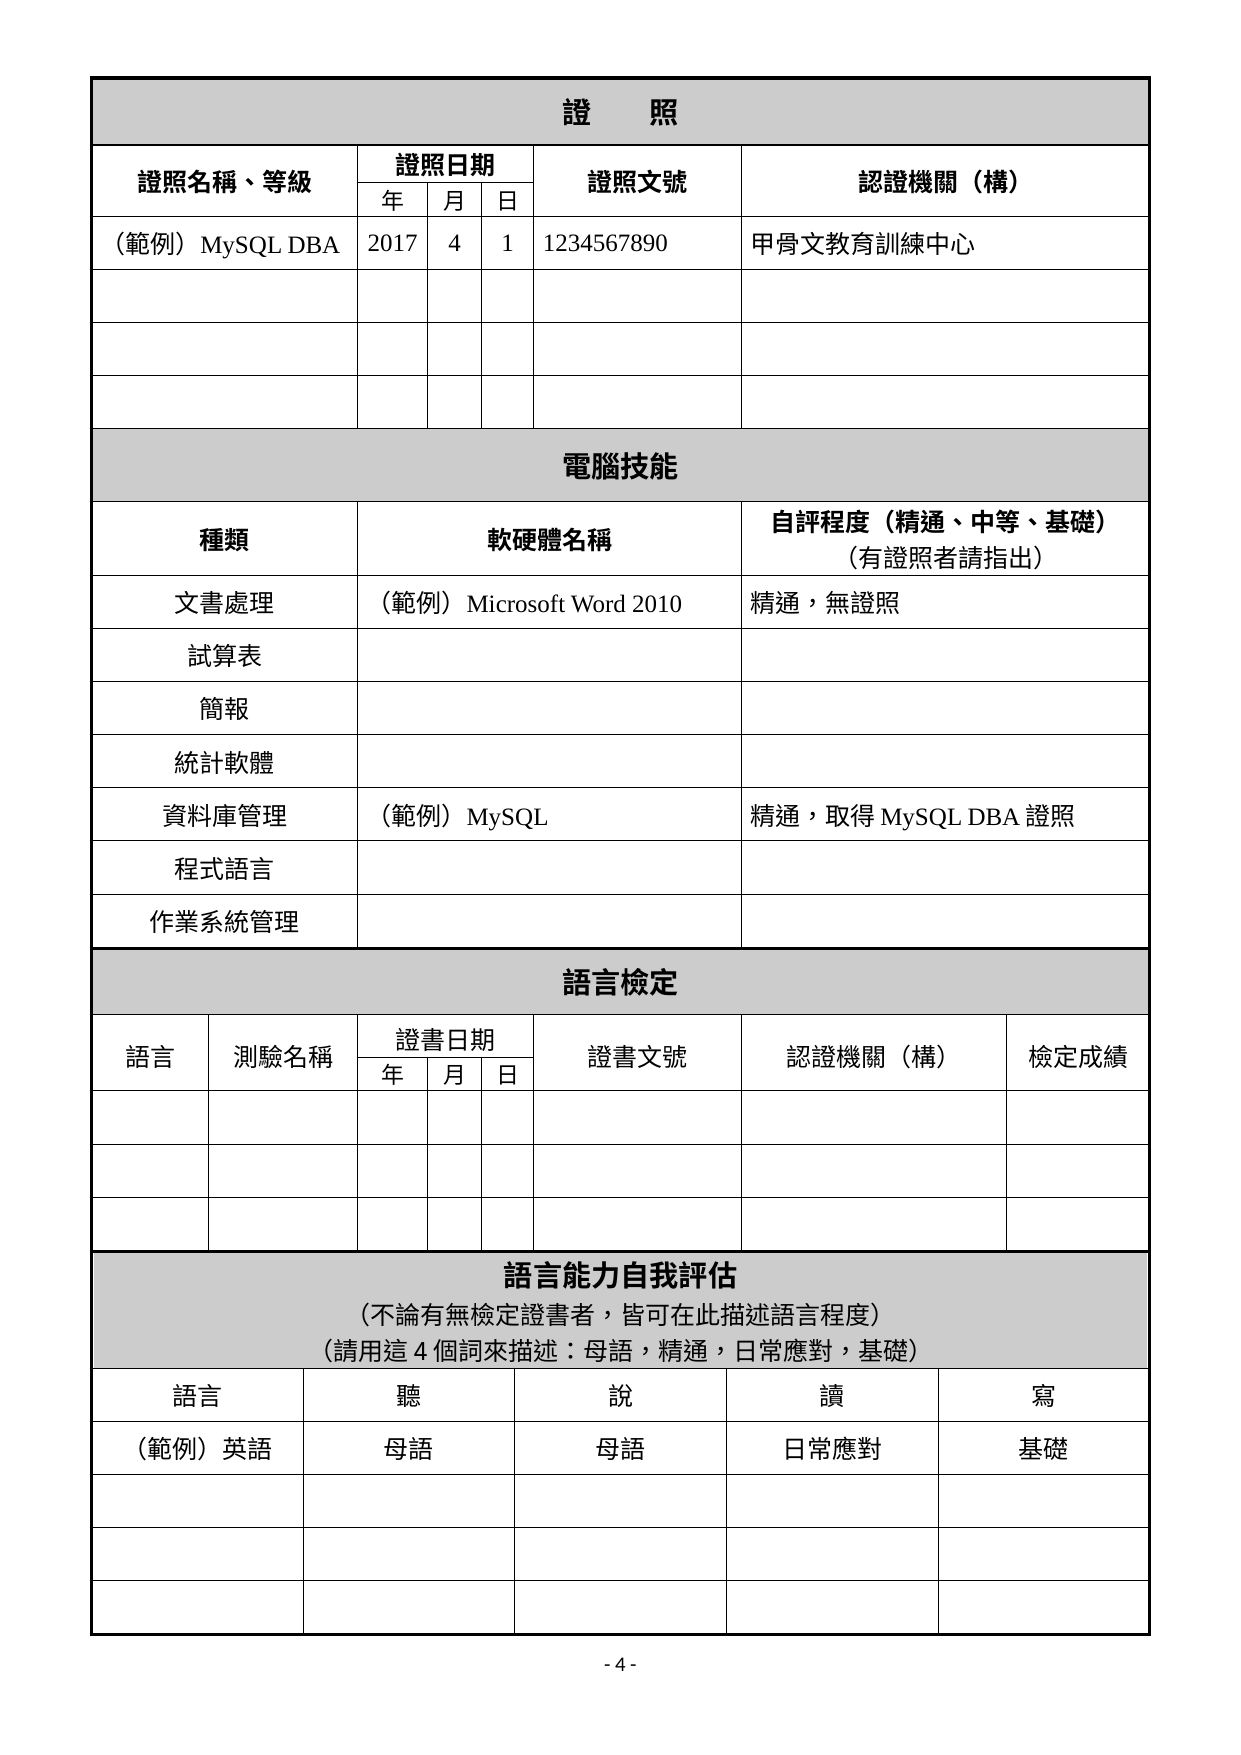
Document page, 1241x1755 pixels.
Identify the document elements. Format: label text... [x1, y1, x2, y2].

table_cell [304, 1528, 514, 1580]
table_cell [939, 1475, 1148, 1527]
table_cell [93, 270, 357, 322]
table_cell [1007, 1198, 1148, 1250]
table_cell 資料庫管理 [93, 788, 357, 840]
table_cell 日 [482, 1058, 533, 1090]
table_cell [515, 1475, 726, 1527]
table_cell 語言 [93, 1369, 303, 1421]
table_cell [358, 1145, 427, 1197]
table_cell [428, 323, 481, 375]
table_cell 讀 [727, 1369, 938, 1421]
table_cell [93, 323, 357, 375]
table_cell 1234567890 [534, 217, 741, 269]
table_cell （範例）Microsoft Word 2010 [358, 576, 741, 628]
table_cell [428, 1091, 481, 1143]
table_cell [482, 376, 533, 428]
table_cell 月 [428, 183, 481, 216]
table_cell （範例）MySQL [358, 788, 741, 840]
table_cell [939, 1581, 1148, 1633]
table_cell [1007, 1145, 1148, 1197]
table_cell [742, 1091, 1006, 1143]
table_cell [534, 323, 741, 375]
table_cell [358, 841, 741, 893]
table_cell [428, 270, 481, 322]
table_header 證 照 [93, 80, 1148, 144]
table_cell [515, 1528, 726, 1580]
table_cell [304, 1581, 514, 1633]
table_cell [358, 735, 741, 787]
table_cell 證照名稱、等級 [93, 146, 357, 216]
table_cell [742, 629, 1148, 681]
table_cell [742, 1145, 1006, 1197]
table_cell 電腦技能 [93, 429, 1148, 501]
table_cell [358, 376, 427, 428]
table_cell [209, 1145, 357, 1197]
table_cell 母語 [304, 1422, 514, 1474]
table_cell [358, 629, 741, 681]
table_cell 母語 [515, 1422, 726, 1474]
table_cell [742, 735, 1148, 787]
table_cell [358, 1091, 427, 1143]
table_cell 證書文號 [534, 1015, 741, 1090]
table_cell （範例）英語 [93, 1422, 303, 1474]
table_cell 種類 [93, 502, 357, 575]
table_cell 精通，取得MySQL DBA證照 [742, 788, 1148, 840]
table_cell [93, 1528, 303, 1580]
table_cell 聽 [304, 1369, 514, 1421]
table_cell [93, 1091, 208, 1143]
table_cell 月 [428, 1058, 481, 1090]
table_cell [358, 895, 741, 947]
table_cell 1 [482, 217, 533, 269]
table_cell [515, 1581, 726, 1633]
table_cell 試算表 [93, 629, 357, 681]
table_cell [482, 1091, 533, 1143]
table_cell [304, 1475, 514, 1527]
table_cell [93, 1145, 208, 1197]
table_cell 語言 [93, 1015, 208, 1090]
table_cell 精通，無證照 [742, 576, 1148, 628]
table_cell 統計軟體 [93, 735, 357, 787]
table_cell [428, 376, 481, 428]
table_cell [742, 895, 1148, 947]
table_cell 甲骨文教育訓練中心 [742, 217, 1148, 269]
table_cell 日常應對 [727, 1422, 938, 1474]
table_cell 說 [515, 1369, 726, 1421]
table_cell [482, 270, 533, 322]
table_cell [727, 1475, 938, 1527]
table_cell 軟硬體名稱 [358, 502, 741, 575]
table_cell 2017 [358, 217, 427, 269]
table_cell [93, 1581, 303, 1633]
table_cell [742, 1198, 1006, 1250]
table_cell 日 [482, 183, 533, 216]
table_cell 認證機關（構） [742, 146, 1148, 216]
table_cell [358, 323, 427, 375]
table_cell [1007, 1091, 1148, 1143]
table_cell [358, 1198, 427, 1250]
table_cell [742, 323, 1148, 375]
table_cell 年 [358, 1058, 427, 1090]
table_cell [358, 270, 427, 322]
table_cell [534, 1145, 741, 1197]
table_cell [534, 270, 741, 322]
table_cell 基礎 [939, 1422, 1148, 1474]
table_cell （範例）MySQL DBA [93, 217, 357, 269]
table_cell [428, 1145, 481, 1197]
table_cell 年 [358, 183, 427, 216]
table_cell 檢定成績 [1007, 1015, 1148, 1090]
table_cell 文書處理 [93, 576, 357, 628]
table_cell 4 [428, 217, 481, 269]
table_cell 證照日期 [358, 146, 533, 182]
table_cell 證書日期 [358, 1015, 533, 1057]
table_cell 作業系統管理 [93, 895, 357, 947]
table_cell [534, 1091, 741, 1143]
table_cell 寫 [939, 1369, 1148, 1421]
table_cell [742, 376, 1148, 428]
table_cell [482, 1198, 533, 1250]
table_cell [742, 270, 1148, 322]
table_cell [534, 376, 741, 428]
table_cell [939, 1528, 1148, 1580]
table_cell [742, 841, 1148, 893]
table_cell 程式語言 [93, 841, 357, 893]
table_cell [209, 1198, 357, 1250]
table_cell 簡報 [93, 682, 357, 734]
table_cell 語言檢定 [93, 950, 1148, 1014]
table_cell [358, 682, 741, 734]
table_cell [93, 1198, 208, 1250]
table_cell 證照文號 [534, 146, 741, 216]
table_cell [428, 1198, 481, 1250]
table_cell [482, 323, 533, 375]
table_cell [482, 1145, 533, 1197]
table_cell [93, 1475, 303, 1527]
table_cell [209, 1091, 357, 1143]
table_cell [93, 376, 357, 428]
table_cell [534, 1198, 741, 1250]
table_cell 認證機關（構） [742, 1015, 1006, 1090]
table_cell 測驗名稱 [209, 1015, 357, 1090]
table_cell [727, 1581, 938, 1633]
table_cell [742, 682, 1148, 734]
table_cell 自評程度（精通、中等、基礎） （有證照者請指出） [742, 502, 1148, 575]
table_cell [727, 1528, 938, 1580]
